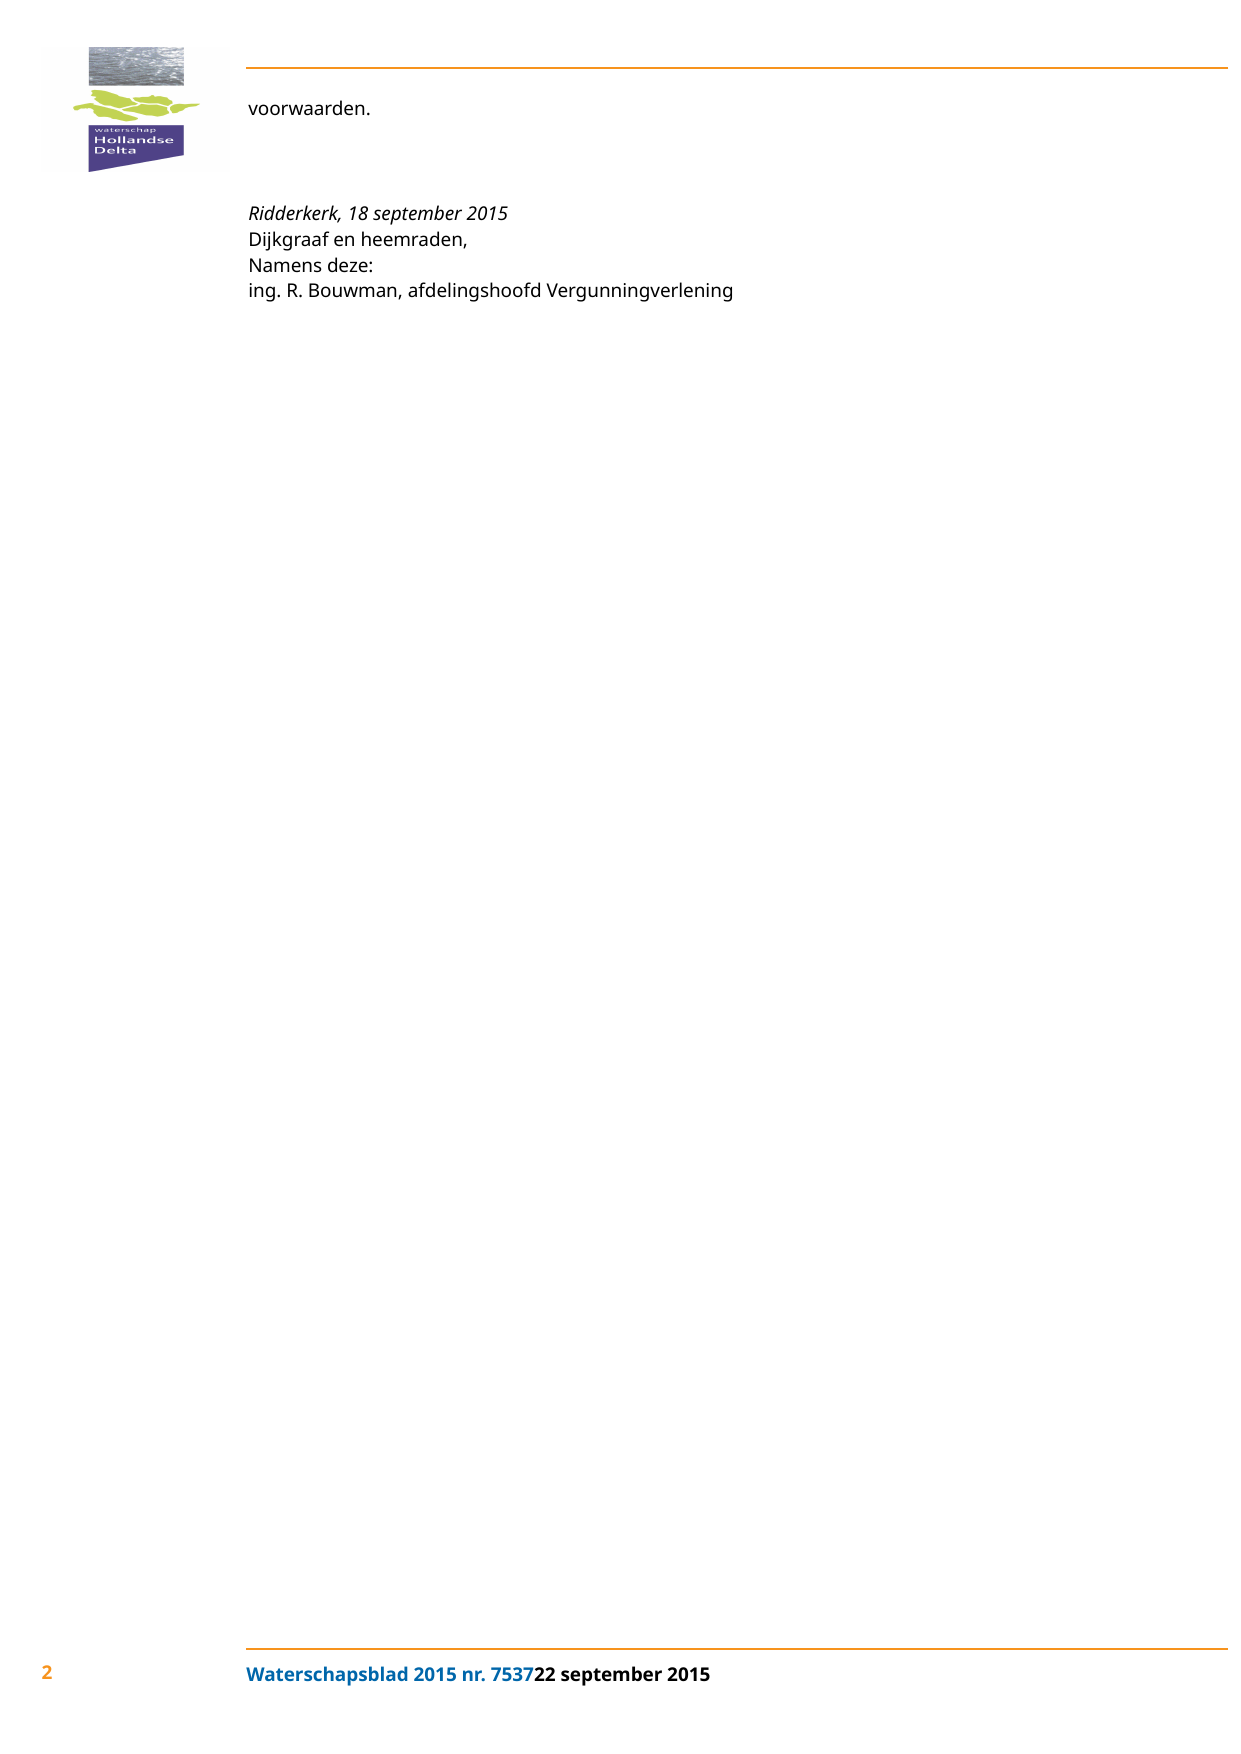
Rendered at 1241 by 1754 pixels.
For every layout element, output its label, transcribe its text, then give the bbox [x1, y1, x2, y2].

picture [41, 47, 231, 172]
text Ridderkerk, 18 september 2015 [248, 201, 1152, 226]
text ing. R. Bouwman, afdelingshoofd Vergunningverlening [248, 278, 1152, 303]
text Dijkgraaf en heemraden, [248, 226, 1152, 252]
text voorwaarden. [248, 95, 1152, 121]
text Namens deze: [248, 252, 1152, 278]
